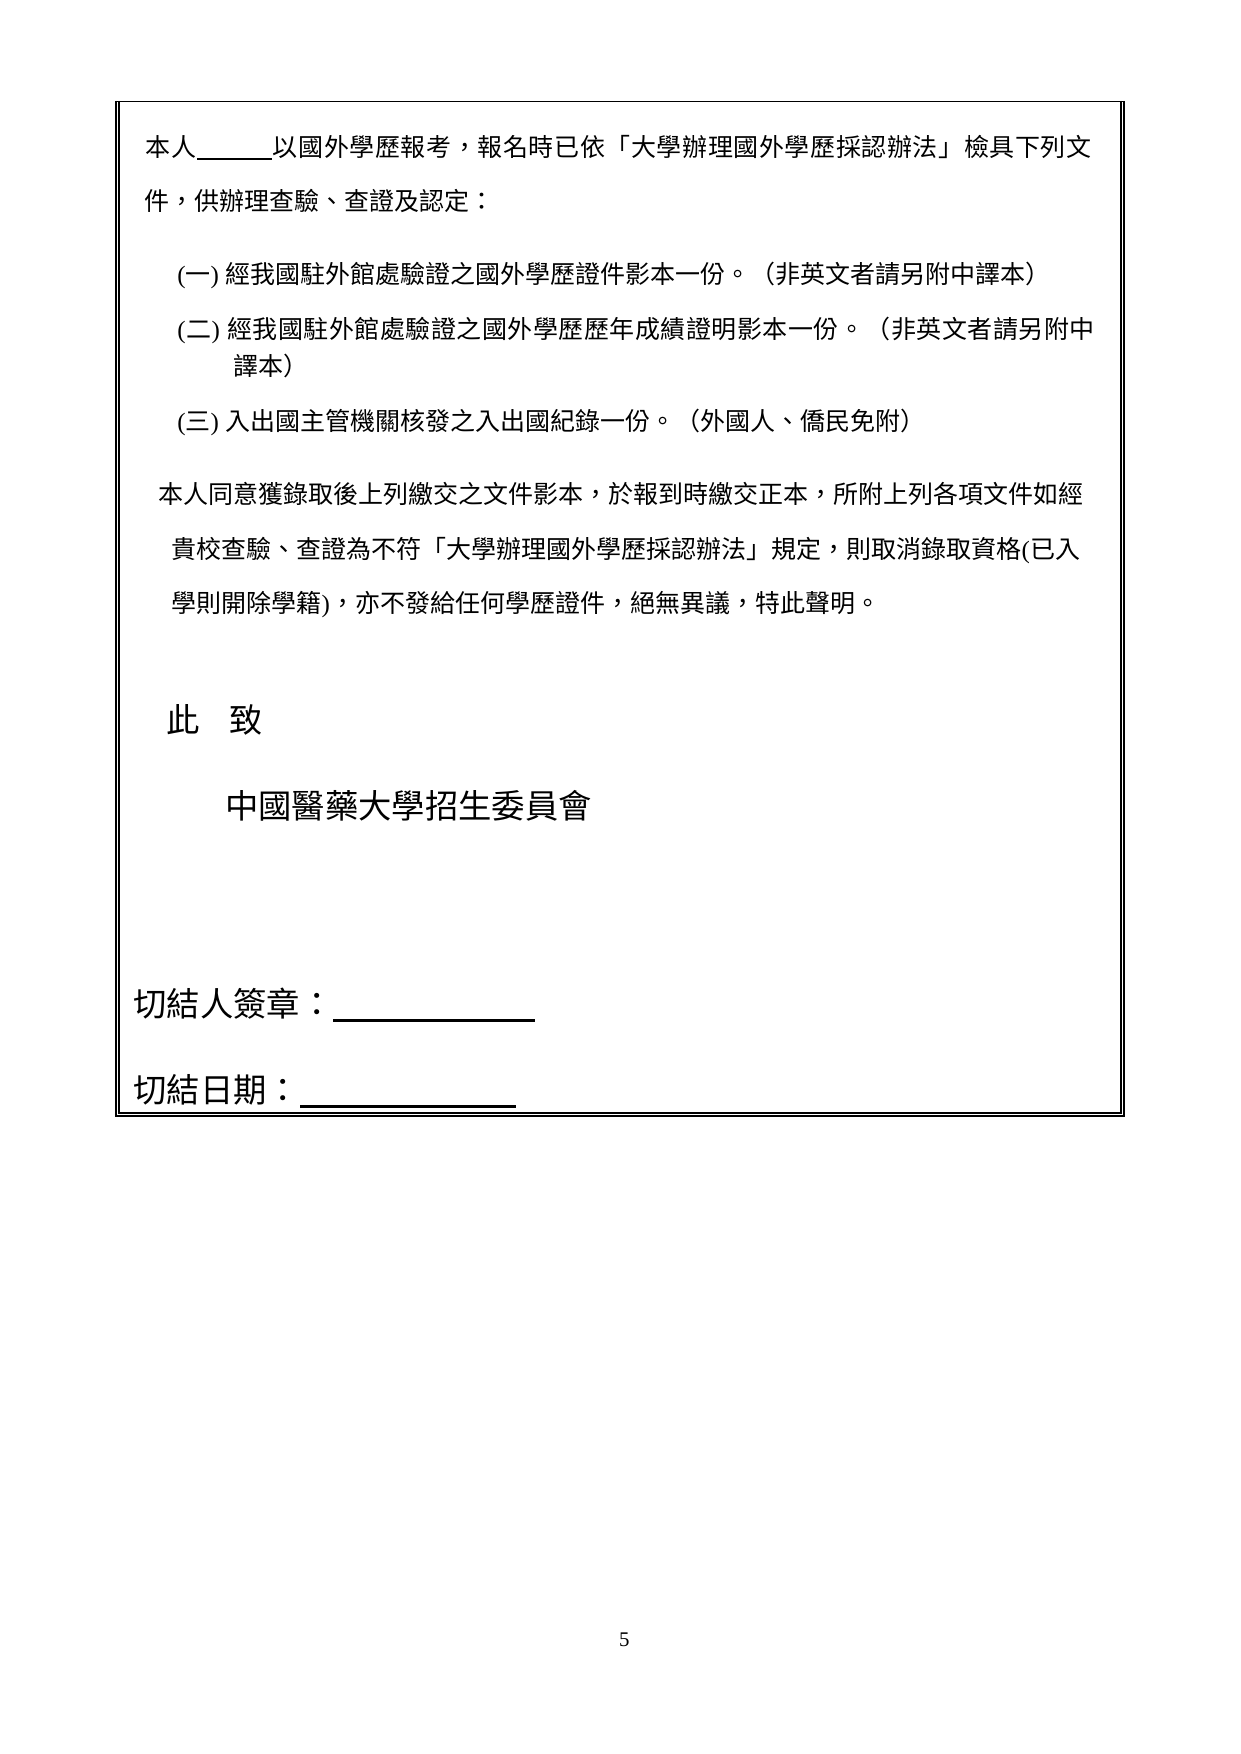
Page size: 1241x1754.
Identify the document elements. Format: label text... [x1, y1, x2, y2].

table_cell 本人 以國外學歷報考，報名時已依「大學辦理國外學歷採認辦法」檢具下列文件，供辦理查驗、查證及認定： (一) 經我國駐外館處驗證之國外學歷證件影本一份。（非英文者請另附中譯本） (二) 經我國駐外館處驗證之國外學歷歷年成績證明影本一份。（非英文者請另附中譯本） (三) 入出國主管機關核發之入出國紀錄一份。（外國人、僑民免附） 本人同意獲錄取後上列繳交之文件影本，於報到時繳交正本，所附上列各項文件如經 貴校查驗、查證為不符「大學辦理國外學歷採認辦法」規定，則取消錄取資格(已入學則開除學籍)，亦不發給任何學歷證件，絕無異議，特此聲明。 此 致 中國醫藥大學招生委員會 切結人簽章： 切結日期： [120, 102, 1120, 1112]
